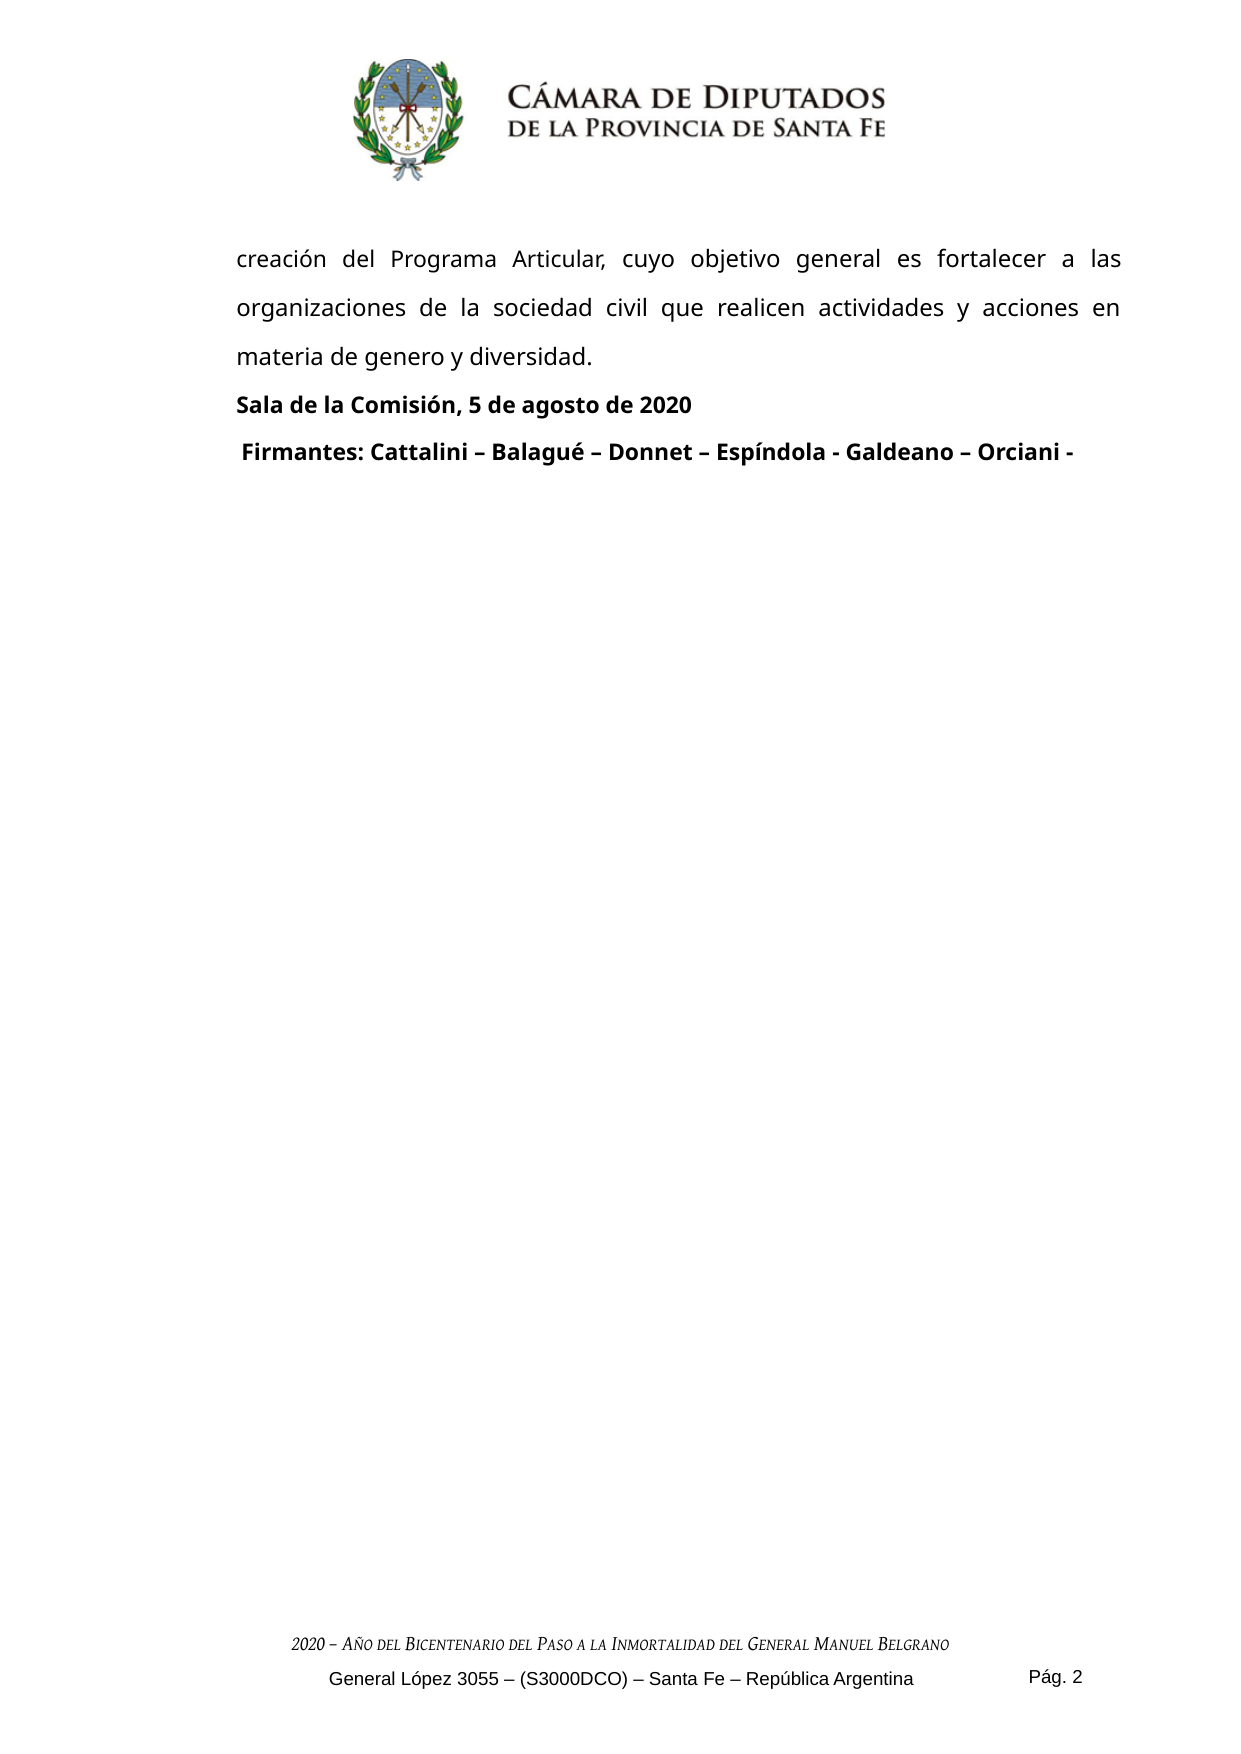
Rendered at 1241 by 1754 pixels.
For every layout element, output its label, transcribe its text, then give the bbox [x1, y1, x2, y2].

text Sala de la Comisión, 5 de agosto de 2020 [236, 389, 1122, 420]
text creación del Programa Articular, cuyo objetivo general es fortalecer a las organizaciones de la sociedad civil que realicen actividades y acciones en materia de genero y diversidad. [236, 242, 1122, 372]
text Firmantes: Cattalini – Balagué – Donnet – Espíndola - Galdeano – Orciani - [241, 436, 1119, 467]
